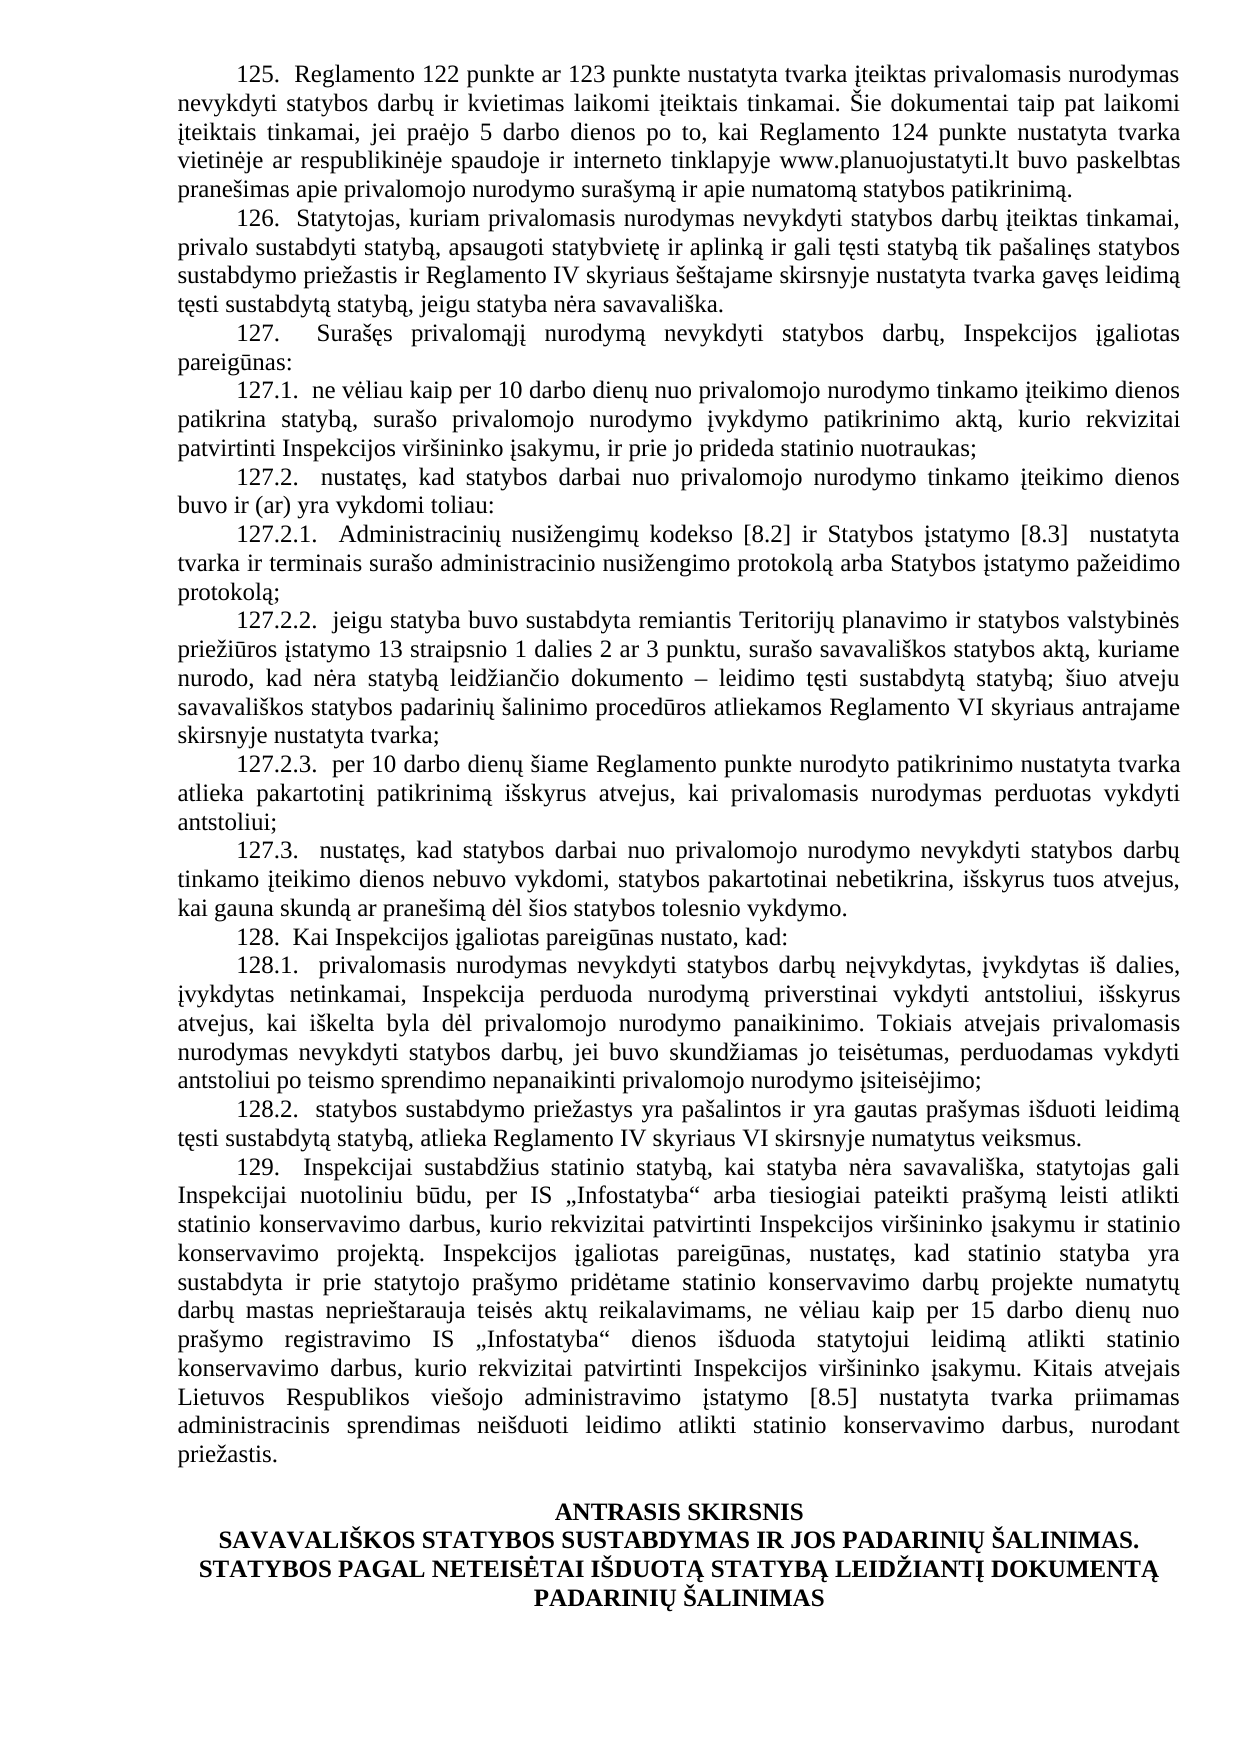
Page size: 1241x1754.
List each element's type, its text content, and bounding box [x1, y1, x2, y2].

text 127. Surašęs privalomąjį nurodymą nevykdyti statybos darbų, Inspekcijos įgaliotas pareigūnas: [177, 318, 1181, 375]
text 127.2.3. per 10 darbo dienų šiame Reglamento punkte nurodyto patikrinimo nustatyta tvarka atlieka pakartotinį patikrinimą išskyrus atvejus, kai privalomasis nurodymas perduotas vykdyti antstoliui; [177, 749, 1181, 835]
text ANTRASIS SKIRSNIS [177, 1497, 1181, 1525]
text 128.2. statybos sustabdymo priežastys yra pašalintos ir yra gautas prašymas išduoti leidimą tęsti sustabdytą statybą, atlieka Reglamento IV skyriaus VI skirsnyje numatytus veiksmus. [177, 1094, 1181, 1152]
text 125. Reglamento 122 punkte ar 123 punkte nustatyta tvarka įteiktas privalomasis nurodymas nevykdyti statybos darbų ir kvietimas laikomi įteiktais tinkamai. Šie dokumentai taip pat laikomi įteiktais tinkamai, jei praėjo 5 darbo dienos po to, kai Reglamento 124 punkte nustatyta tvarka vietinėje ar respublikinėje spaudoje ir interneto tinklapyje www.planuojustatyti.lt buvo paskelbtas pranešimas apie privalomojo nurodymo surašymą ir apie numatomą statybos patikrinimą. [177, 59, 1181, 203]
text 129. Inspekcijai sustabdžius statinio statybą, kai statyba nėra savavališka, statytojas gali Inspekcijai nuotoliniu būdu, per IS „Infostatyba“ arba tiesiogiai pateikti prašymą leisti atlikti statinio konservavimo darbus, kurio rekvizitai patvirtinti Inspekcijos viršininko įsakymu ir statinio konservavimo projektą. Inspekcijos įgaliotas pareigūnas, nustatęs, kad statinio statyba yra sustabdyta ir prie statytojo prašymo pridėtame statinio konservavimo darbų projekte numatytų darbų mastas neprieštarauja teisės aktų reikalavimams, ne vėliau kaip per 15 darbo dienų nuo prašymo registravimo IS „Infostatyba“ dienos išduoda statytojui leidimą atlikti statinio konservavimo darbus, kurio rekvizitai patvirtinti Inspekcijos viršininko įsakymu. Kitais atvejais Lietuvos Respublikos viešojo administravimo įstatymo [8.5] nustatyta tvarka priimamas administracinis sprendimas neišduoti leidimo atlikti statinio konservavimo darbus, nurodant priežastis. [177, 1152, 1181, 1468]
text SAVAVALIŠKOS STATYBOS SUSTABDYMAS IR JOS PADARINIŲ ŠALINIMAS. STATYBOS PAGAL NETEISĖTAI IŠDUOTĄ STATYBĄ LEIDŽIANTĮ DOKUMENTĄ PADARINIŲ ŠALINIMAS [177, 1525, 1181, 1612]
text 127.2.1. Administracinių nusižengimų kodekso [8.2] ir Statybos įstatymo [8.3] nustatyta tvarka ir terminais surašo administracinio nusižengimo protokolą arba Statybos įstatymo pažeidimo protokolą; [177, 519, 1181, 605]
text 128. Kai Inspekcijos įgaliotas pareigūnas nustato, kad: [177, 922, 1181, 950]
text 127.2. nustatęs, kad statybos darbai nuo privalomojo nurodymo tinkamo įteikimo dienos buvo ir (ar) yra vykdomi toliau: [177, 462, 1181, 519]
text 128.1. privalomasis nurodymas nevykdyti statybos darbų neįvykdytas, įvykdytas iš dalies, įvykdytas netinkamai, Inspekcija perduoda nurodymą priverstinai vykdyti antstoliui, išskyrus atvejus, kai iškelta byla dėl privalomojo nurodymo panaikinimo. Tokiais atvejais privalomasis nurodymas nevykdyti statybos darbų, jei buvo skundžiamas jo teisėtumas, perduodamas vykdyti antstoliui po teismo sprendimo nepanaikinti privalomojo nurodymo įsiteisėjimo; [177, 950, 1181, 1094]
text 126. Statytojas, kuriam privalomasis nurodymas nevykdyti statybos darbų įteiktas tinkamai, privalo sustabdyti statybą, apsaugoti statybvietę ir aplinką ir gali tęsti statybą tik pašalinęs statybos sustabdymo priežastis ir Reglamento IV skyriaus šeštajame skirsnyje nustatyta tvarka gavęs leidimą tęsti sustabdytą statybą, jeigu statyba nėra savavališka. [177, 203, 1181, 318]
text 127.1. ne vėliau kaip per 10 darbo dienų nuo privalomojo nurodymo tinkamo įteikimo dienos patikrina statybą, surašo privalomojo nurodymo įvykdymo patikrinimo aktą, kurio rekvizitai patvirtinti Inspekcijos viršininko įsakymu, ir prie jo prideda statinio nuotraukas; [177, 375, 1181, 462]
text 127.3. nustatęs, kad statybos darbai nuo privalomojo nurodymo nevykdyti statybos darbų tinkamo įteikimo dienos nebuvo vykdomi, statybos pakartotinai nebetikrina, išskyrus tuos atvejus, kai gauna skundą ar pranešimą dėl šios statybos tolesnio vykdymo. [177, 835, 1181, 922]
text 127.2.2. jeigu statyba buvo sustabdyta remiantis Teritorijų planavimo ir statybos valstybinės priežiūros įstatymo 13 straipsnio 1 dalies 2 ar 3 punktu, surašo savavališkos statybos aktą, kuriame nurodo, kad nėra statybą leidžiančio dokumento – leidimo tęsti sustabdytą statybą; šiuo atveju savavališkos statybos padarinių šalinimo procedūros atliekamos Reglamento VI skyriaus antrajame skirsnyje nustatyta tvarka; [177, 605, 1181, 749]
